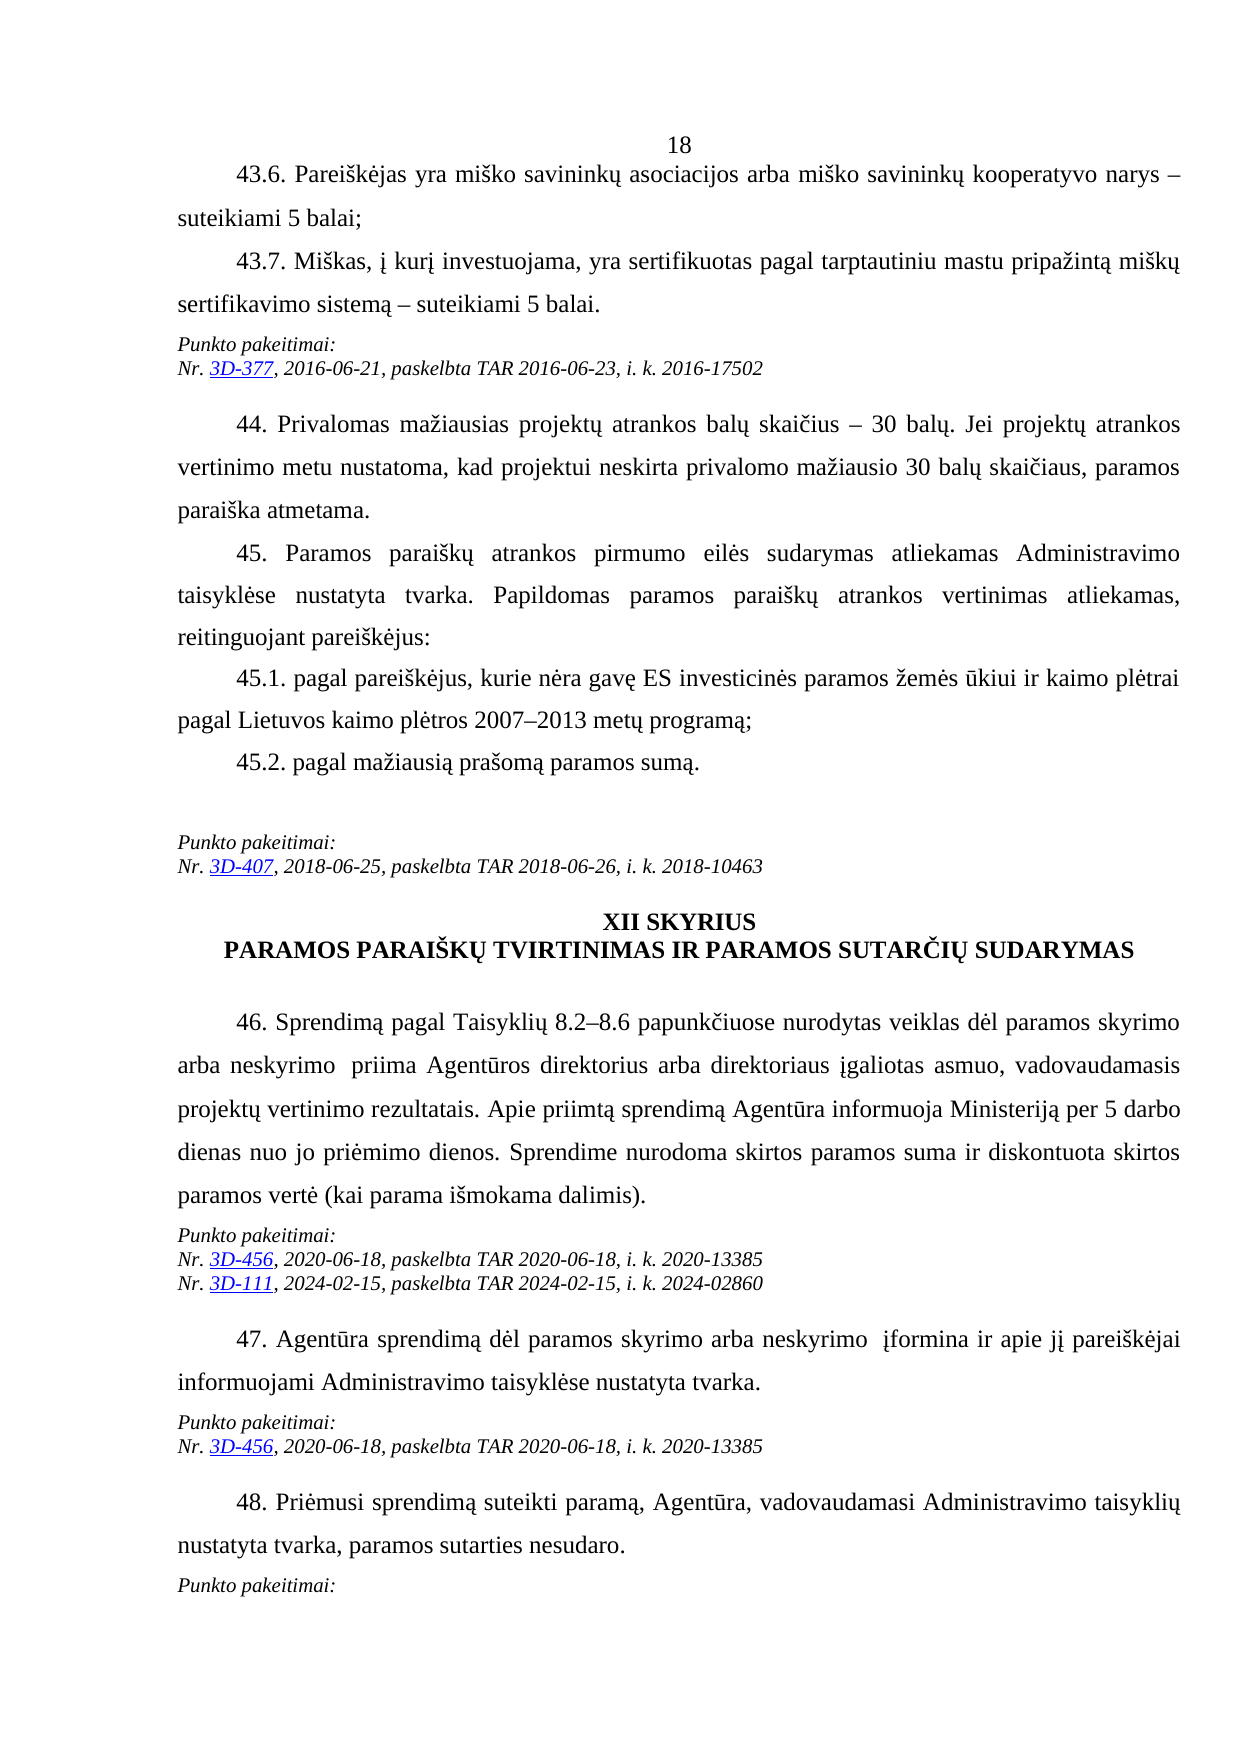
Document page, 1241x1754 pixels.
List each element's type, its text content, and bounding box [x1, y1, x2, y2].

text 46. Sprendimą pagal Taisyklių 8.2–8.6 papunkčiuose nurodytas veiklas dėl paramos skyrimo arba neskyrimo priima Agentūros direktorius arba direktoriaus įgaliotas asmuo, vadovaudamasis projektų vertinimo rezultatais. Apie priimtą sprendimą Agentūra informuoja Ministeriją per 5 darbo dienas nuo jo priėmimo dienos. Sprendime nurodoma skirtos paramos suma ir diskontuota skirtos paramos vertė (kai parama išmokama dalimis). [177, 1007, 1181, 1209]
text 43.7. Miškas, į kurį investuojama, yra sertifikuotas pagal tarptautiniu mastu pripažintą miškų sertifikavimo sistemą – suteikiami 5 balai. [177, 246, 1181, 318]
text Punkto pakeitimai: [177, 1410, 1181, 1434]
text Nr. 3D-407, 2018-06-25, paskelbta TAR 2018-06-26, i. k. 2018-10463 [177, 854, 1181, 878]
text PARAMOS PARAIŠKŲ TVIRTINIMAS IR PARAMOS SUTARČIŲ SUDARYMAS [177, 936, 1181, 964]
text Nr. 3D-456, 2020-06-18, paskelbta TAR 2020-06-18, i. k. 2020-13385 [177, 1434, 1181, 1458]
text Punkto pakeitimai: [177, 332, 1181, 356]
text 43.6. Pareiškėjas yra miško savininkų asociacijos arba miško savininkų kooperatyvo narys – suteikiami 5 balai; [177, 159, 1181, 231]
text Nr. 3D-111, 2024-02-15, paskelbta TAR 2024-02-15, i. k. 2024-02860 [177, 1271, 1181, 1295]
text 48. Priėmusi sprendimą suteikti paramą, Agentūra, vadovaudamasi Administravimo taisyklių nustatyta tvarka, paramos sutarties nesudaro. [177, 1487, 1181, 1559]
text Punkto pakeitimai: [177, 830, 1181, 854]
text 45.2. pagal mažiausią prašomą paramos sumą. [177, 747, 1181, 775]
text Punkto pakeitimai: [177, 1573, 1181, 1597]
text 47. Agentūra sprendimą dėl paramos skyrimo arba neskyrimo įformina ir apie jį pareiškėjai informuojami Administravimo taisyklėse nustatyta tvarka. [177, 1324, 1181, 1396]
text Nr. 3D-456, 2020-06-18, paskelbta TAR 2020-06-18, i. k. 2020-13385 [177, 1247, 1181, 1271]
text Nr. 3D-377, 2016-06-21, paskelbta TAR 2016-06-23, i. k. 2016-17502 [177, 356, 1181, 380]
text 44. Privalomas mažiausias projektų atrankos balų skaičius – 30 balų. Jei projektų atrankos vertinimo metu nustatoma, kad projektui neskirta privalomo mažiausio 30 balų skaičiaus, paramos paraiška atmetama. [177, 409, 1181, 524]
text XII SKYRIUS [177, 907, 1181, 936]
text 45.1. pagal pareiškėjus, kurie nėra gavę ES investicinės paramos žemės ūkiui ir kaimo plėtrai pagal Lietuvos kaimo plėtros 2007–2013 metų programą; [177, 663, 1181, 734]
text Punkto pakeitimai: [177, 1223, 1181, 1247]
text 45. Paramos paraiškų atrankos pirmumo eilės sudarymas atliekamas Administravimo taisyklėse nustatyta tvarka. Papildomas paramos paraiškų atrankos vertinimas atliekamas, reitinguojant pareiškėjus: [177, 538, 1181, 650]
